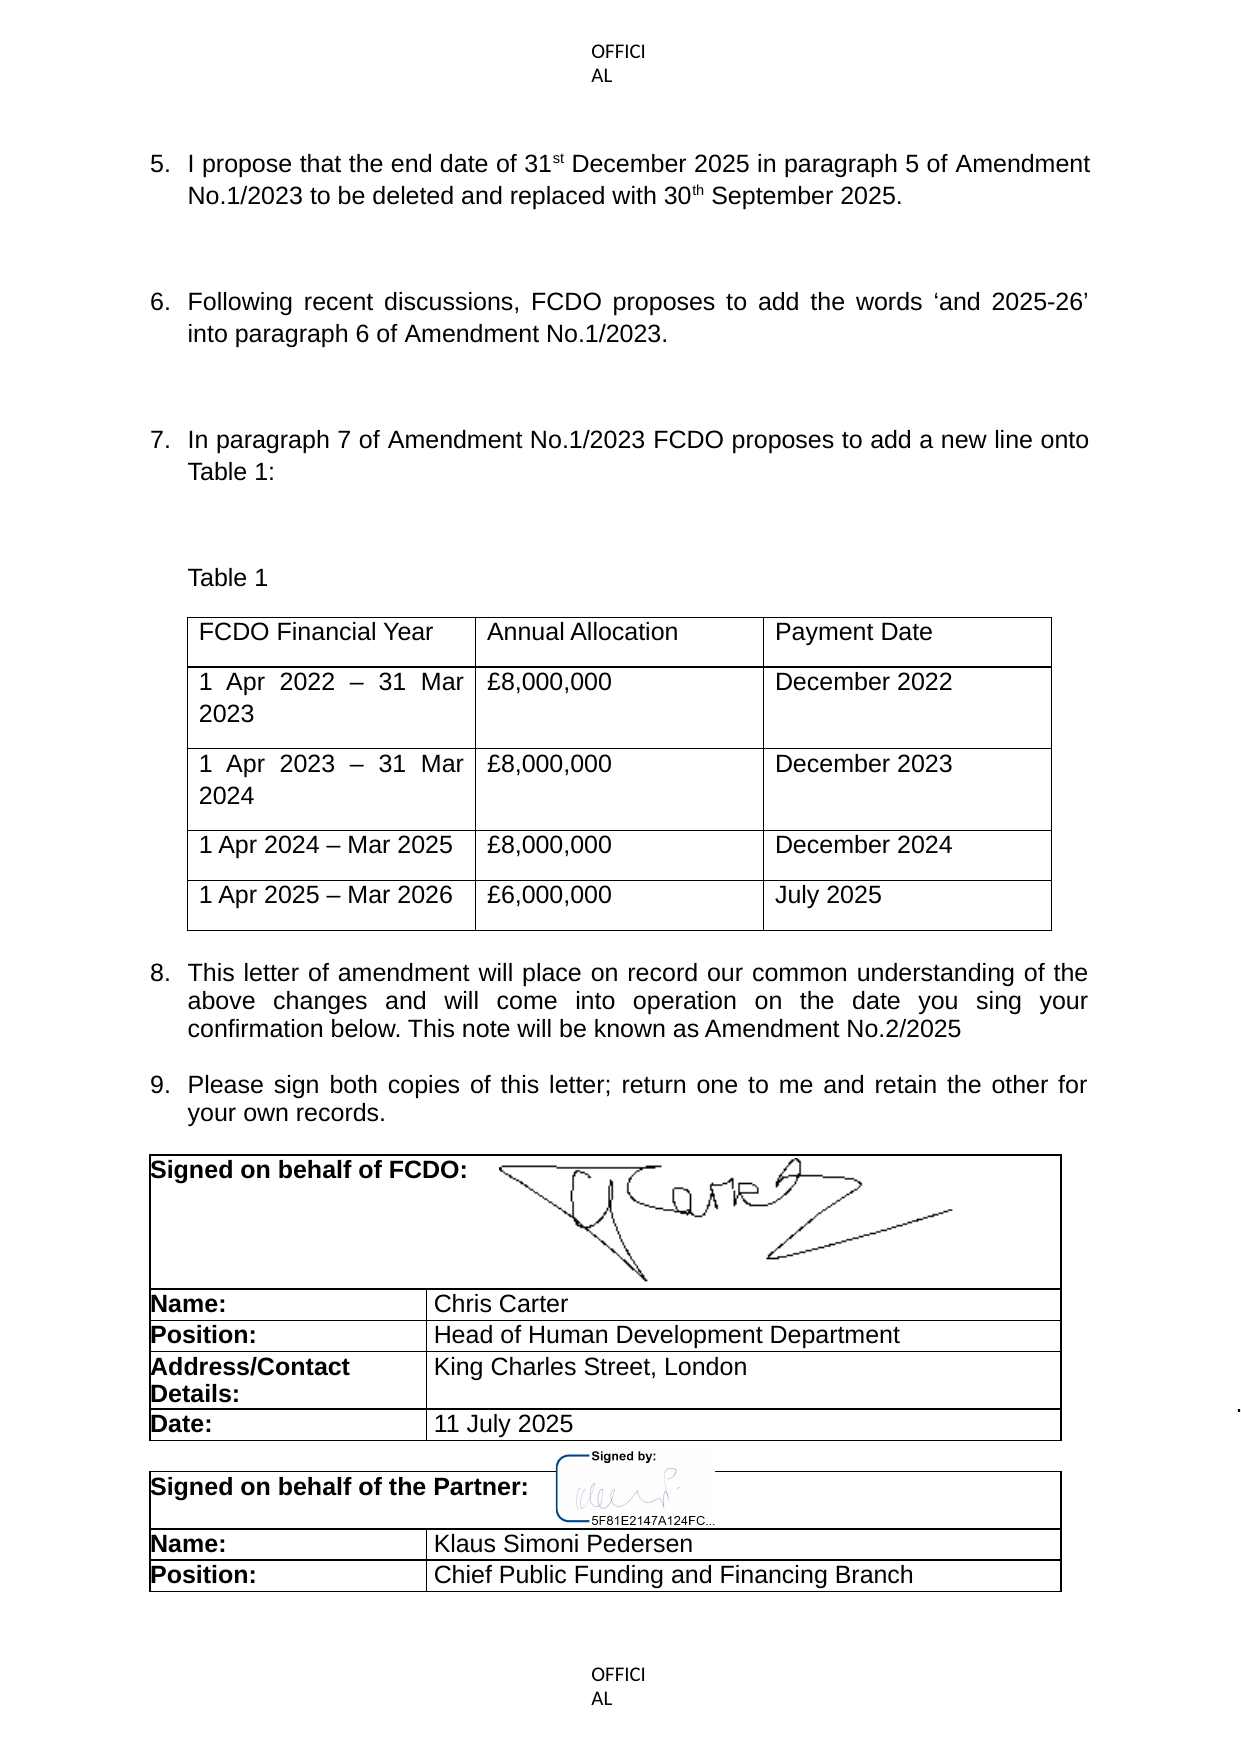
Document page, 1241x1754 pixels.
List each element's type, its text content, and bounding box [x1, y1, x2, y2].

table_cell £6,000,000 [476, 881, 763, 930]
table_header FCDO Financial Year [188, 618, 475, 666]
table_cell [150, 1441, 1061, 1471]
table_cell Name: [151, 1530, 426, 1559]
table_cell £8,000,000 [476, 831, 763, 880]
picture [499, 1158, 953, 1283]
table_cell December 2024 [764, 831, 1051, 880]
table_cell Chris Carter [427, 1290, 1060, 1319]
table_cell Address/Contact Details: [151, 1352, 426, 1408]
list This letter of amendment will place on record our common understanding of the above changes and will come into operation on the date you sing your confirmation below. This note will be known as Amendment No.2/2025 [150, 959, 1090, 1042]
list Table 1 [187, 564, 1090, 592]
table_cell King Charles Street, London [427, 1352, 1060, 1408]
table_cell Signed on behalf of the Partner: [151, 1472, 1060, 1528]
table_cell Position: [151, 1561, 426, 1591]
table_cell December 2023 [764, 749, 1051, 830]
table_cell 1 Apr 2022 – 31 Mar 2023 [188, 668, 475, 748]
table_cell £8,000,000 [476, 668, 763, 748]
table_cell 1 Apr 2024 – Mar 2025 [188, 831, 475, 880]
table_cell 11 July 2025 [427, 1410, 1060, 1439]
table_header Signed on behalf of FCDO: [151, 1156, 1060, 1282]
table_header [151, 1283, 1060, 1288]
table_cell £8,000,000 [476, 749, 763, 830]
list In paragraph 7 of Amendment No.1/2023 FCDO proposes to add a new line onto Table 1: [150, 426, 1090, 486]
list Please sign both copies of this letter; return one to me and retain the other for your own records. [150, 1070, 1090, 1126]
table_cell Head of Human Development Department [427, 1321, 1060, 1351]
table_header Annual Allocation [476, 618, 763, 666]
table_cell July 2025 [764, 881, 1051, 930]
table_header Payment Date [764, 618, 1051, 666]
table_cell December 2022 [764, 668, 1051, 748]
list I propose that the end date of 31st December 2025 in paragraph 5 of Amendment No.1/2023 to be deleted and replaced with 30th September 2025. [150, 150, 1090, 210]
table_cell 1 Apr 2025 – Mar 2026 [188, 881, 475, 930]
table_cell Date: [151, 1410, 426, 1439]
table_cell Name: [151, 1290, 426, 1319]
table_cell Position: [151, 1321, 426, 1351]
list Following recent discussions, FCDO proposes to add the words ‘and 2025-26’ into paragraph 6 of Amendment No.1/2023. [150, 288, 1090, 348]
table_cell Chief Public Funding and Financing Branch [427, 1561, 1060, 1591]
table_cell Klaus Simoni Pedersen [427, 1530, 1060, 1559]
table_cell 1 Apr 2023 – 31 Mar 2024 [188, 749, 475, 830]
